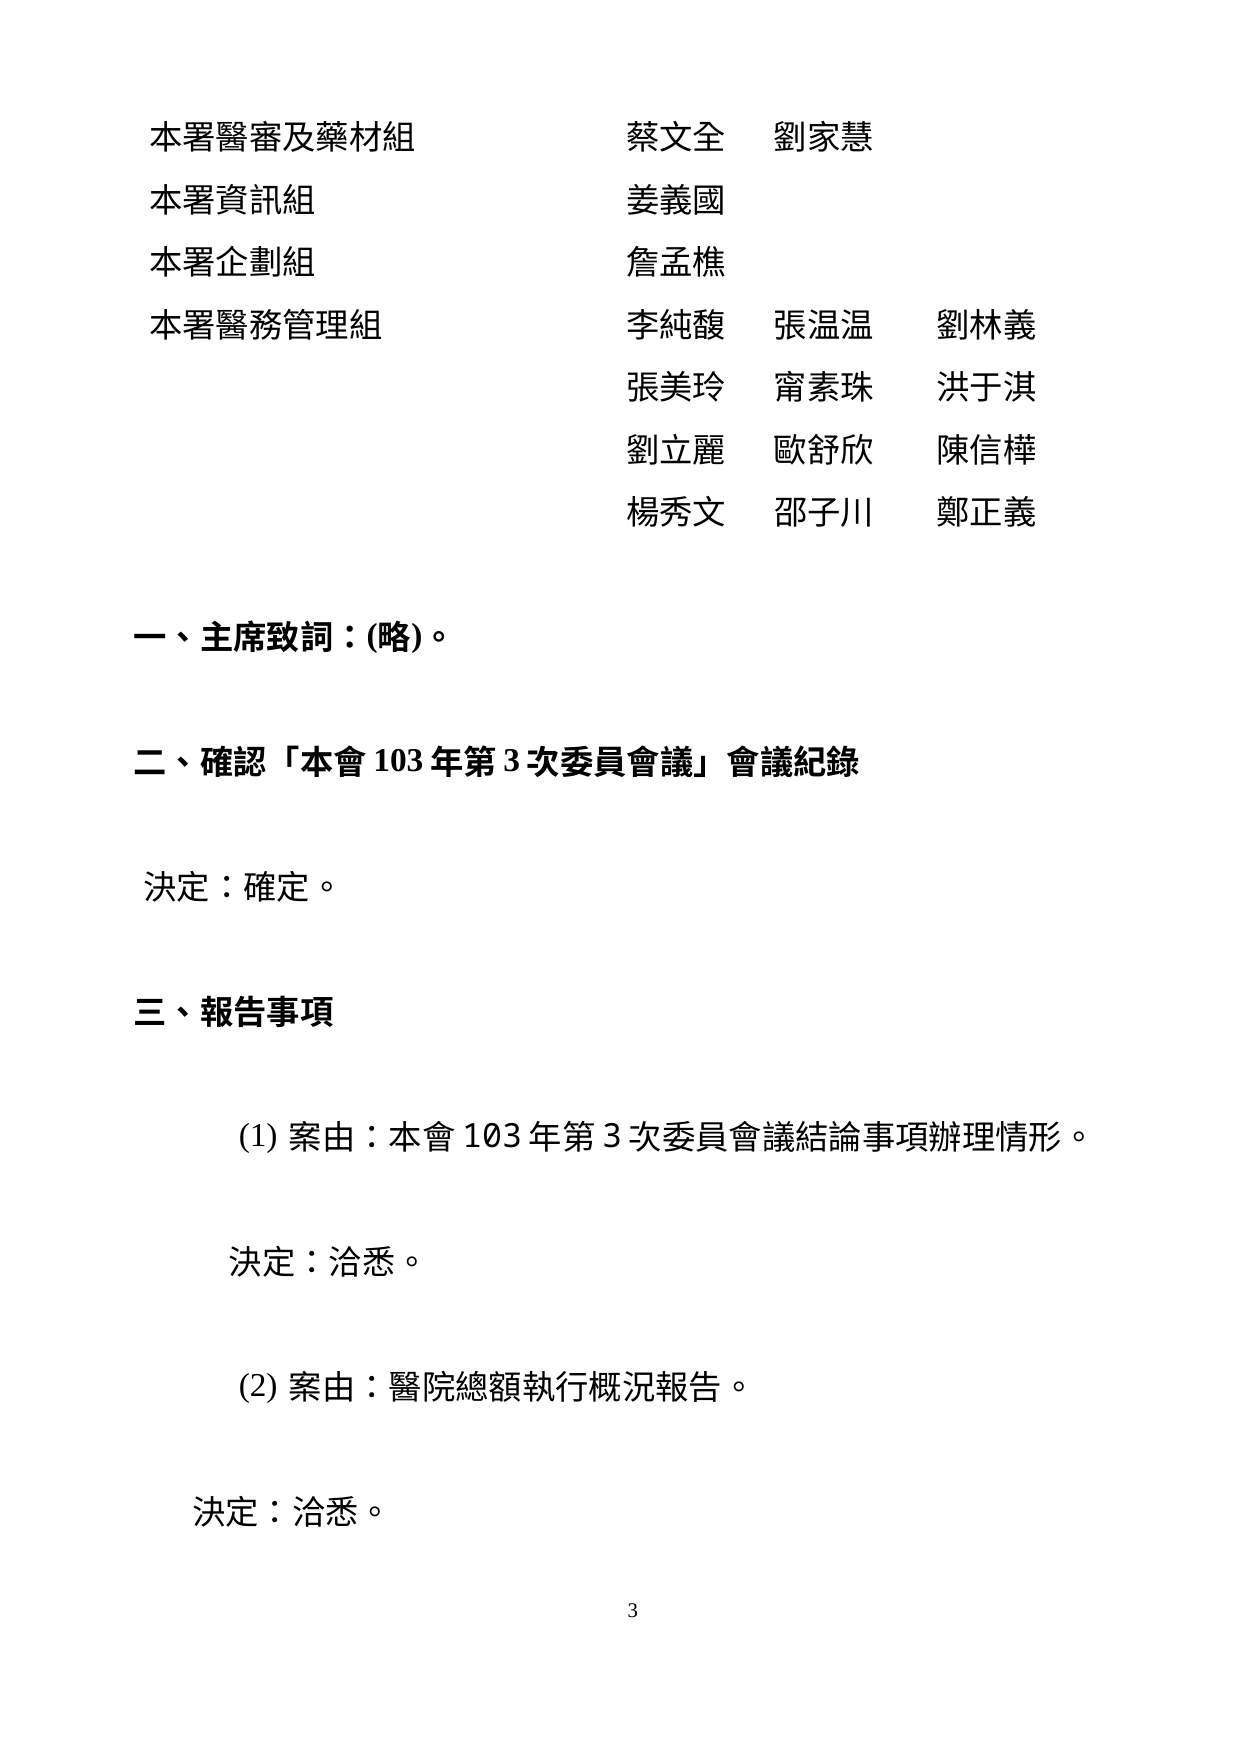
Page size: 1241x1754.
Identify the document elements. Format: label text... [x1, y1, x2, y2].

table_cell [771, 156, 933, 218]
list 案由：醫院總額執行概況報告。 [238, 1343, 1122, 1406]
text 一、主席致詞：(略)。 [133, 593, 1122, 656]
table_cell 劉林義 [933, 281, 1083, 343]
text 二、確認「本會103年第3次委員會議」會議紀錄 [133, 718, 1122, 781]
table_cell 邵子川 [771, 468, 933, 531]
text 三、報告事項 [133, 968, 1122, 1031]
table_cell 劉家慧 [771, 93, 933, 156]
table_cell [933, 156, 1083, 218]
list 案由：本會103年第3次委員會議結論事項辦理情形。 [238, 1093, 1122, 1156]
table_cell 陳信樺 [933, 406, 1083, 468]
table_cell 本署醫審及藥材組 [146, 93, 623, 156]
table_cell 李純馥 [623, 281, 771, 343]
table_cell 張温温 [771, 281, 933, 343]
table_cell 鄭正義 [933, 468, 1083, 531]
text 決定：確定。 [143, 843, 1122, 906]
table_cell 本署資訊組 [146, 156, 623, 218]
table_cell 詹孟樵 [623, 218, 771, 281]
table_cell 蔡文全 [623, 93, 771, 156]
table_cell 甯素珠 [771, 343, 933, 406]
table_cell 楊秀文 [623, 468, 771, 531]
text 決定：洽悉。 [192, 1468, 1122, 1531]
table_cell [146, 343, 623, 406]
table_cell [146, 468, 623, 531]
table_cell [933, 218, 1083, 281]
table_cell [771, 218, 933, 281]
table_cell [146, 406, 623, 468]
table_cell 張美玲 [623, 343, 771, 406]
table_cell 本署企劃組 [146, 218, 623, 281]
table_cell 劉立麗 [623, 406, 771, 468]
table_cell 姜義國 [623, 156, 771, 218]
table_cell 本署醫務管理組 [146, 281, 623, 343]
table_cell 洪于淇 [933, 343, 1083, 406]
table_cell [933, 93, 1083, 156]
text 決定：洽悉。 [228, 1218, 1122, 1281]
table_cell 歐舒欣 [771, 406, 933, 468]
